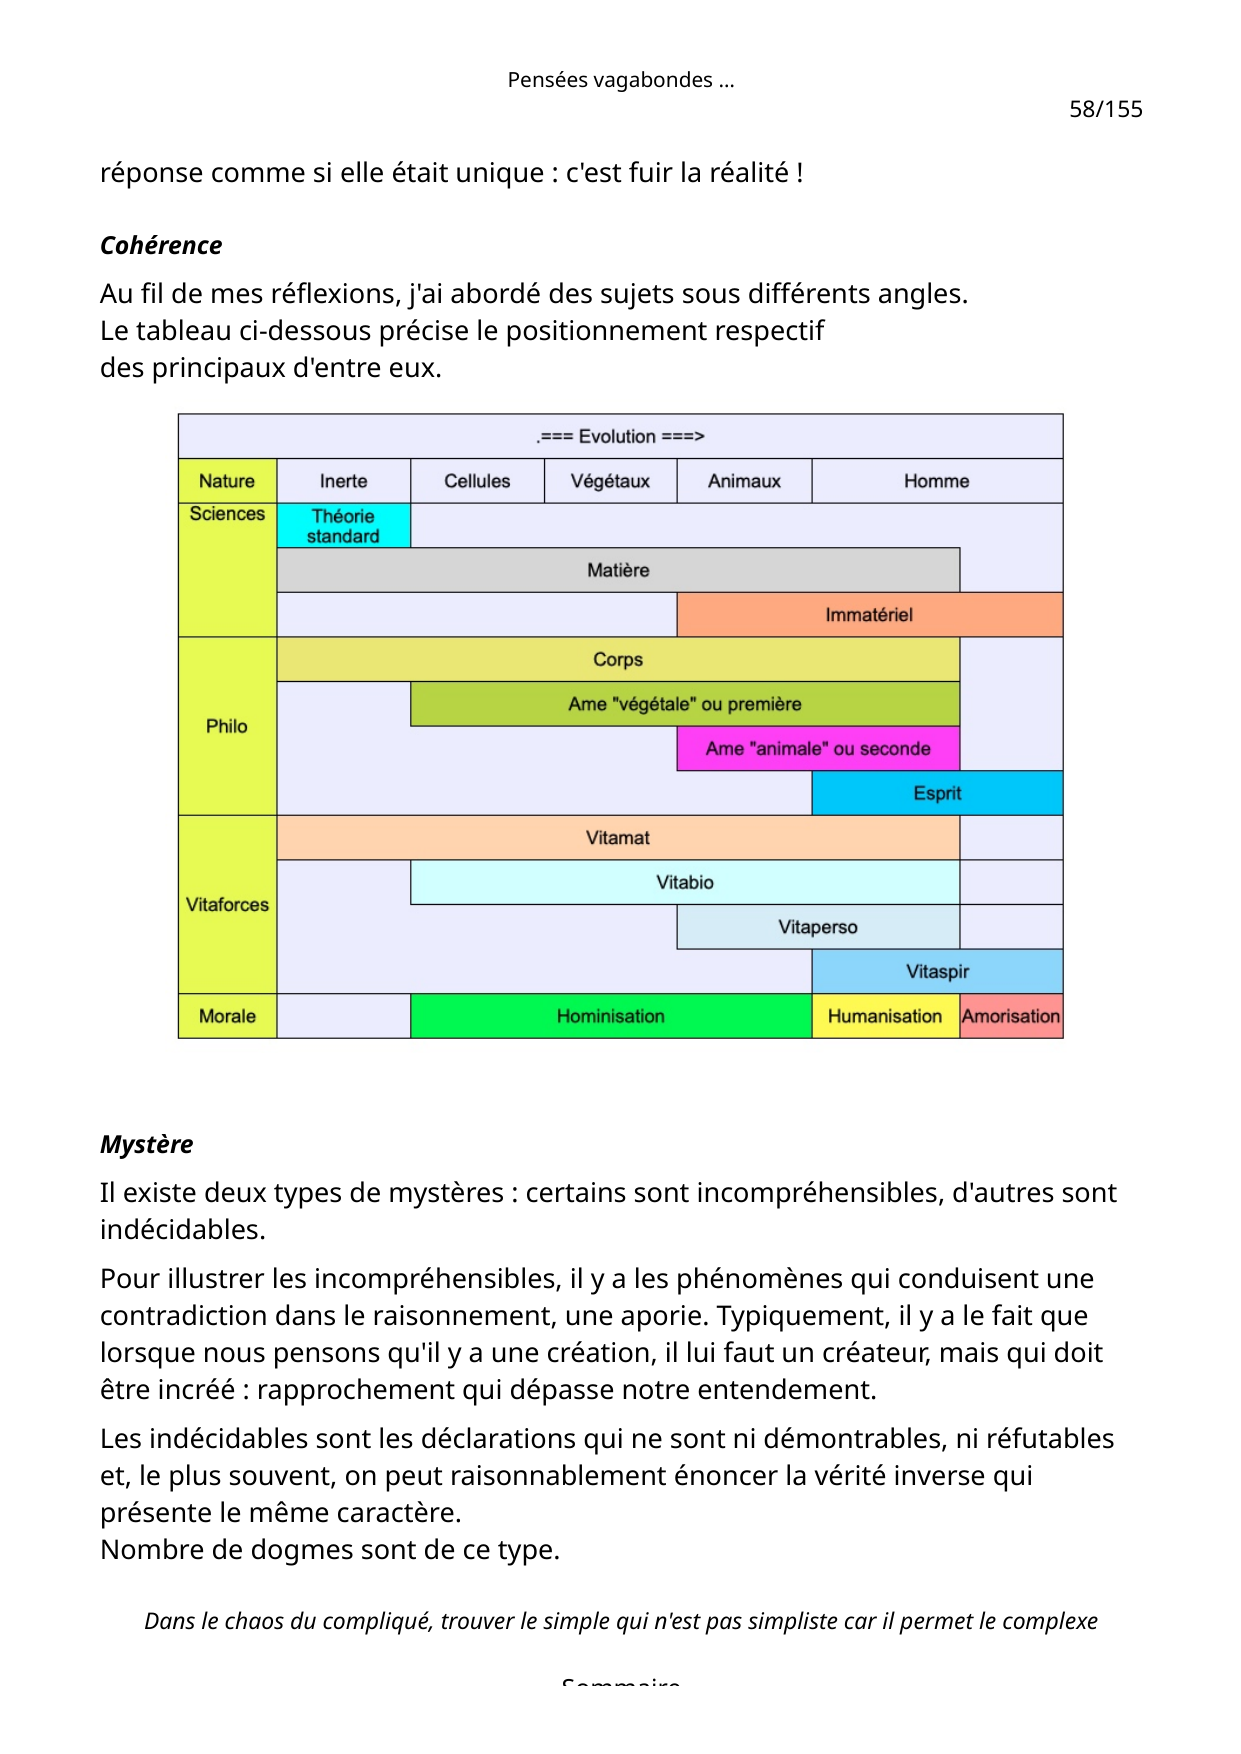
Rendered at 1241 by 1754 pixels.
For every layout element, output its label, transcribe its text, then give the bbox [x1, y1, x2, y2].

subtitle Cohérence [99, 228, 1143, 262]
text Pour illustrer les incompréhensibles, il y a les phénomènes qui conduisent une contradiction dans le raisonnement, une aporie. Typiquement, il y a le fait que lorsque nous pensons qu'il y a une création, il lui faut un créateur, mais qui doit être incréé : rapprochement qui dépasse notre entendement. [99, 1259, 1143, 1407]
text réponse comme si elle était unique : c'est fuir la réalité ! [99, 154, 1143, 191]
text Il existe deux types de mystères : certains sont incompréhensibles, d'autres sont indécidables. [99, 1173, 1143, 1247]
text Les indécidables sont les déclarations qui ne sont ni démontrables, ni réfutables et, le plus souvent, on peut raisonnablement énoncer la vérité inverse qui présente le même caractère. Nombre de dogmes sont de ce type. [99, 1419, 1143, 1567]
subtitle Mystère [99, 1127, 1143, 1161]
picture [165, 397, 1078, 1053]
text Au fil de mes réflexions, j'ai abordé des sujets sous différents angles. Le tableau ci-dessous précise le positionnement respectif des principaux d'entre eux. [99, 274, 1143, 385]
